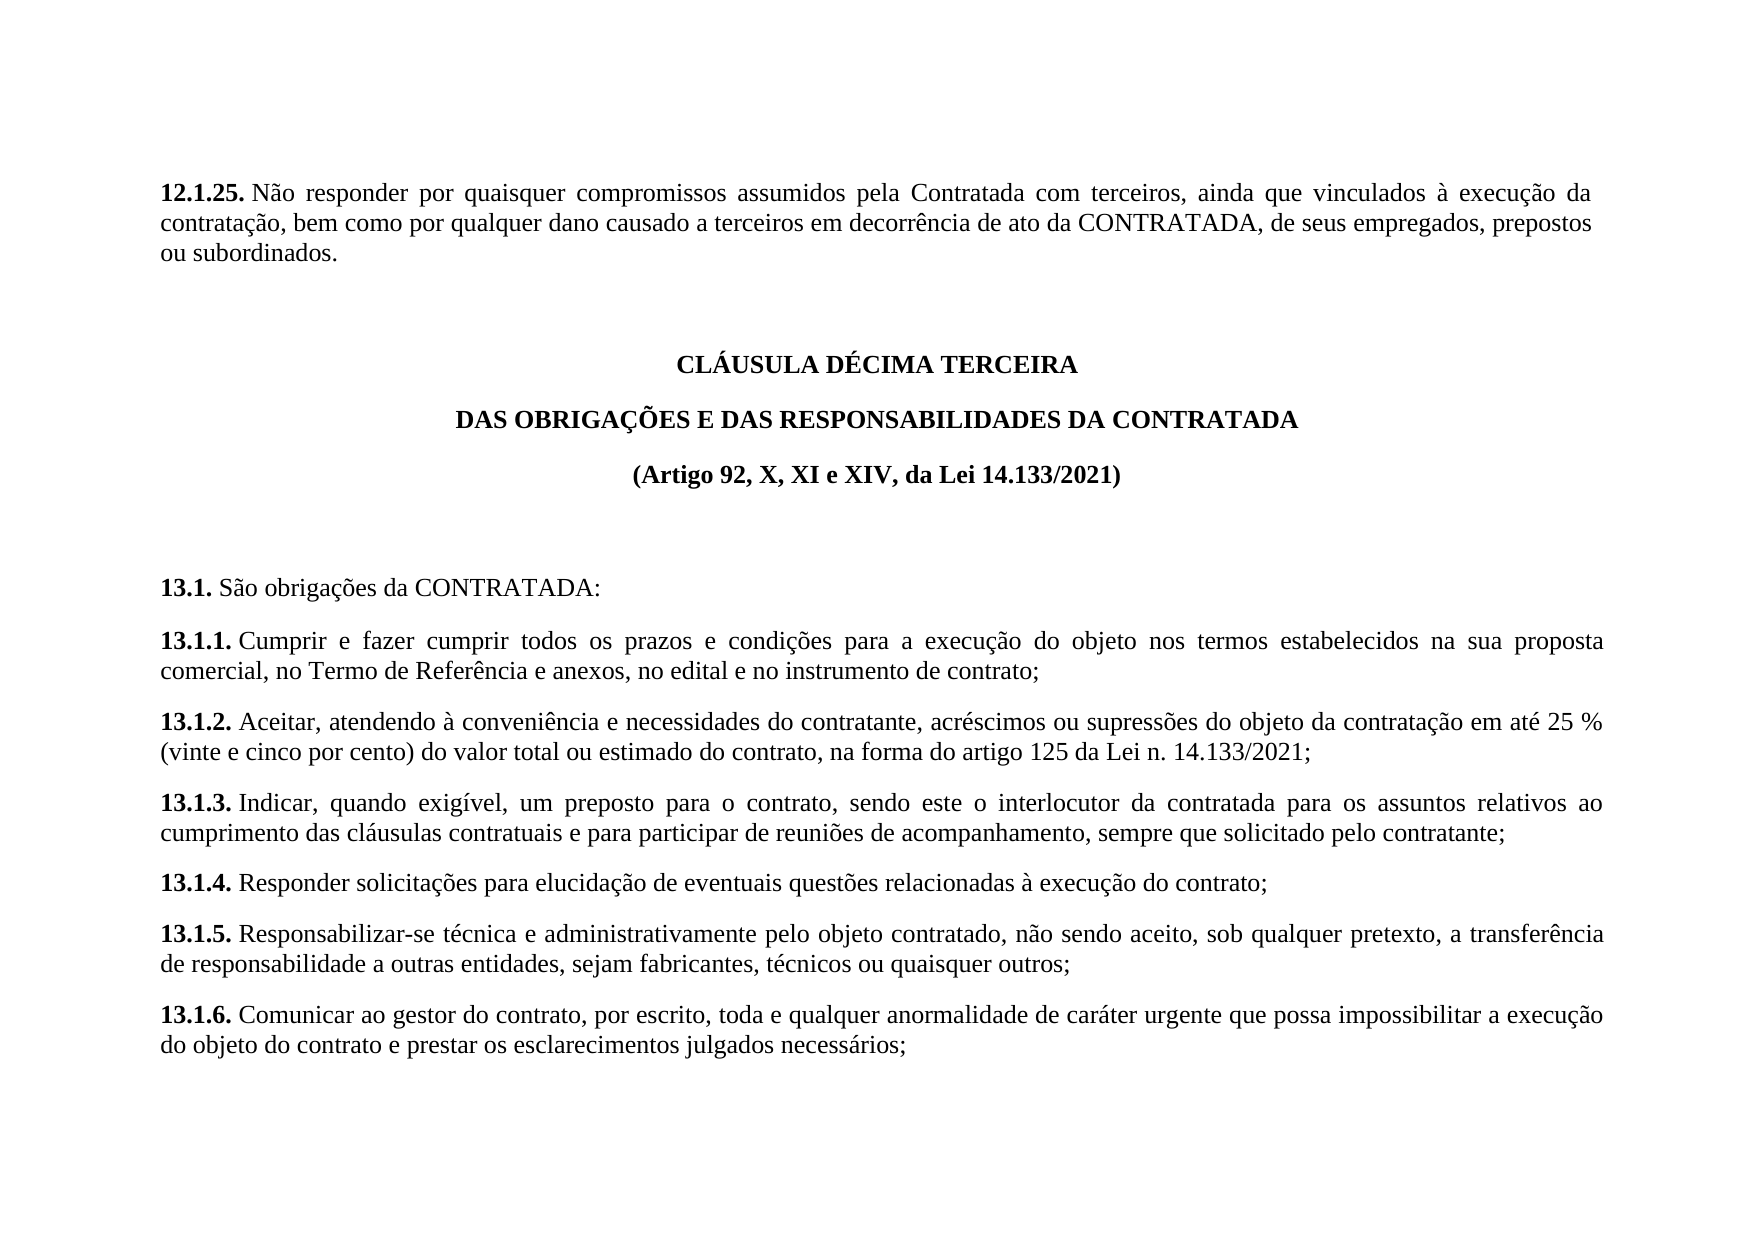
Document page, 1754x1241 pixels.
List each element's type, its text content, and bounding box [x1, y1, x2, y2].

text 13.1.3. Indicar, quando exigível, um preposto para o contrato, sendo este o interlocutor da contratada para os assuntos relativos ao cumprimento das cláusulas contratuais e para participar de reuniões de acompanhamento, sempre que solicitado pelo contratante; [160, 787, 1606, 847]
text (Artigo 92, X, XI e XIV, da Lei 14.133/2021) [160, 459, 1594, 489]
text 12.1.25. Não responder por quaisquer compromissos assumidos pela Contratada com terceiros, ainda que vinculados à execução da contratação, bem como por qualquer dano causado a terceiros em decorrência de ato da CONTRATADA, de seus empregados, prepostos ou subordinados. [160, 177, 1594, 267]
text DAS OBRIGAÇÕES E DAS RESPONSABILIDADES DA CONTRATADA [160, 404, 1594, 434]
text 13.1.4. Responder solicitações para elucidação de eventuais questões relacionadas à execução do contrato; [160, 867, 1606, 897]
text 13.1. São obrigações da CONTRATADA: [160, 572, 1594, 602]
text 13.1.6. Comunicar ao gestor do contrato, por escrito, toda e qualquer anormalidade de caráter urgente que possa impossibilitar a execução do objeto do contrato e prestar os esclarecimentos julgados necessários; [160, 999, 1606, 1059]
text CLÁUSULA DÉCIMA TERCEIRA [160, 349, 1594, 379]
text 13.1.1. Cumprir e fazer cumprir todos os prazos e condições para a execução do objeto nos termos estabelecidos na sua proposta comercial, no Termo de Referência e anexos, no edital e no instrumento de contrato; [160, 625, 1606, 685]
text 13.1.2. Aceitar, atendendo à conveniência e necessidades do contratante, acréscimos ou supressões do objeto da contratação em até 25 % (vinte e cinco por cento) do valor total ou estimado do contrato, na forma do artigo 125 da Lei n. 14.133/2021; [160, 706, 1606, 766]
text 13.1.5. Responsabilizar-se técnica e administrativamente pelo objeto contratado, não sendo aceito, sob qualquer pretexto, a transferência de responsabilidade a outras entidades, sejam fabricantes, técnicos ou quaisquer outros; [160, 918, 1606, 978]
